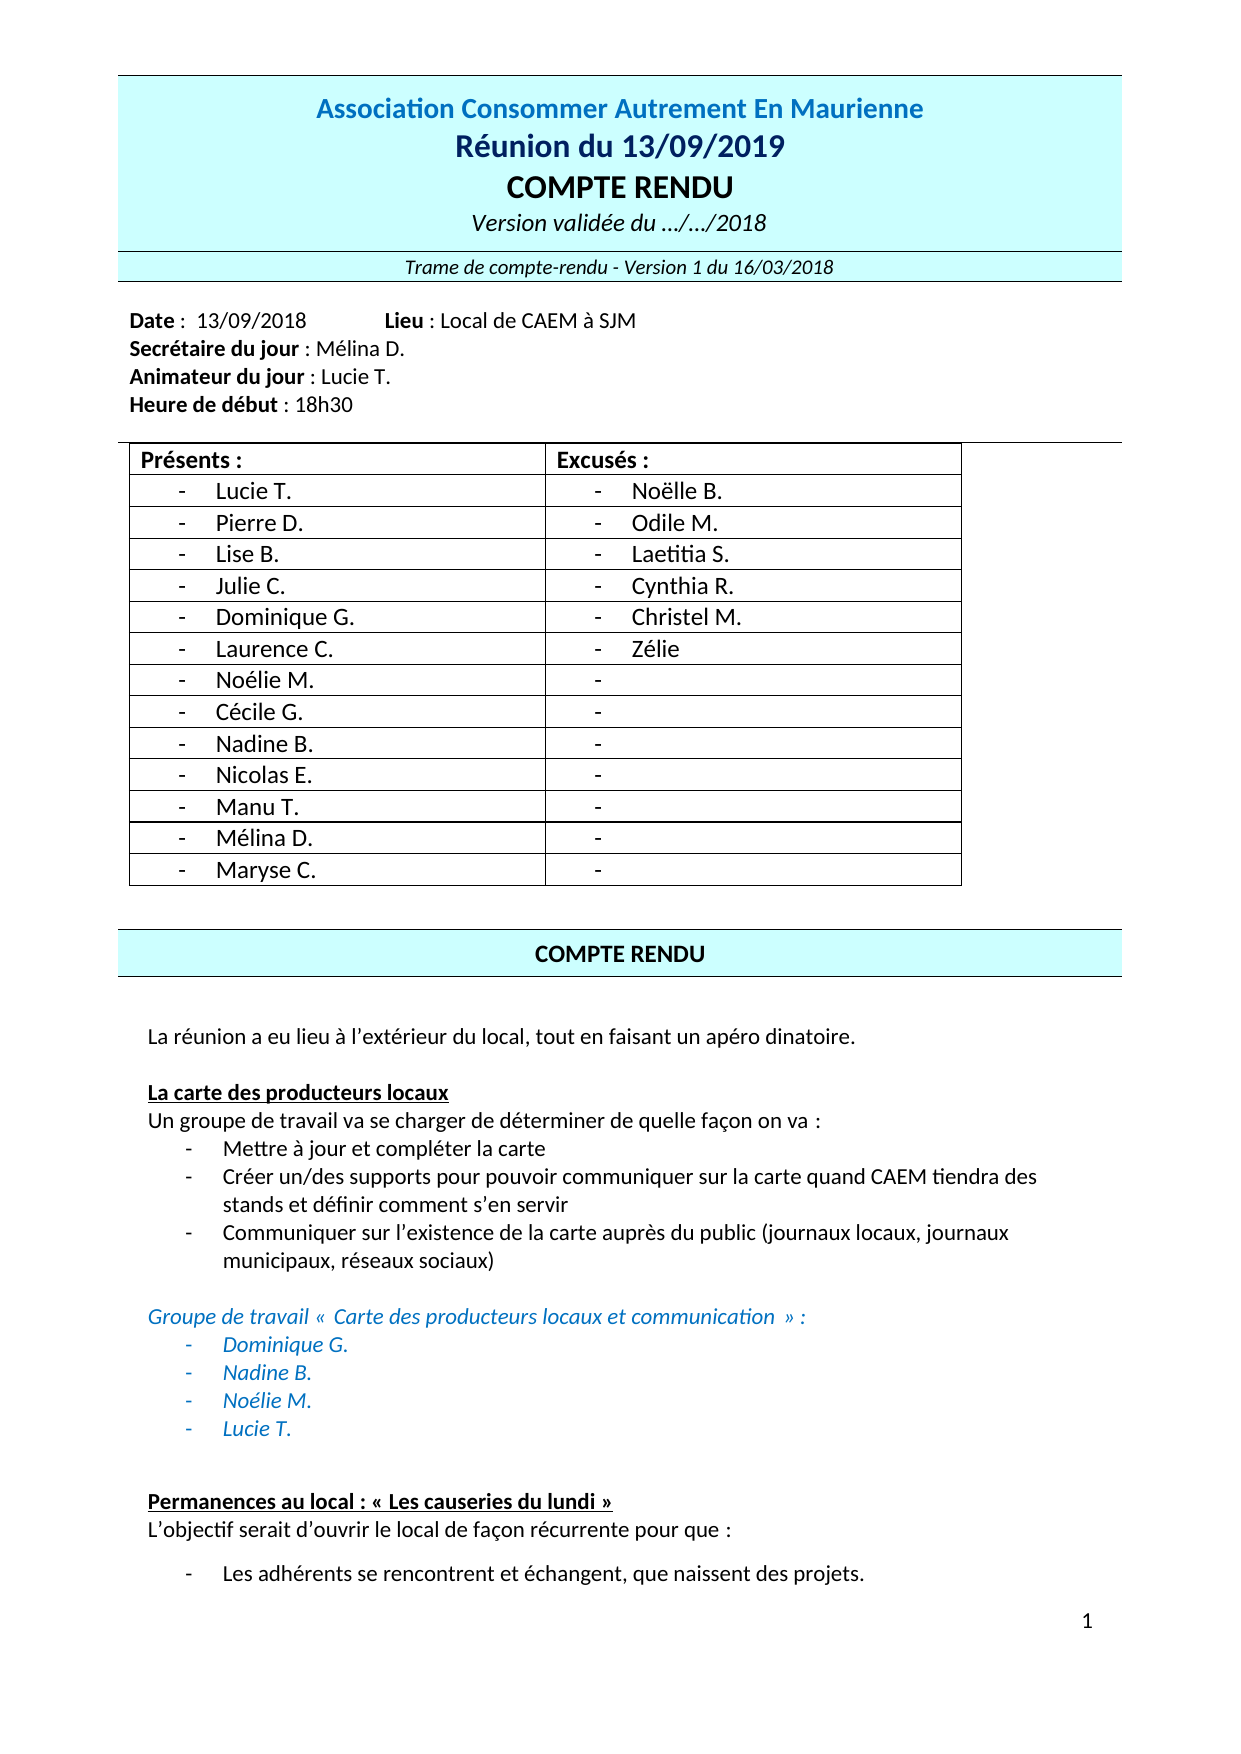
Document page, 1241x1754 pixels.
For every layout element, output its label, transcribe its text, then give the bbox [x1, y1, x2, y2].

table_cell [118, 443, 1122, 929]
table_cell Odile M. [546, 507, 961, 537]
table_cell [546, 665, 961, 695]
table_header Excusés : [546, 444, 961, 474]
table_cell [546, 823, 961, 853]
table_cell Cécile G. [130, 696, 545, 727]
text L’objectif serait d’ouvrir le local de façon récurrente pour que : [148, 1515, 1093, 1543]
table_cell [546, 854, 961, 884]
list Lucie T. [185, 1414, 1093, 1442]
table_cell Nadine B. [130, 728, 545, 758]
text La réunion a eu lieu à l’extérieur du local, tout en faisant un apéro dinatoire. [148, 1022, 1093, 1050]
table_cell Christel M. [546, 602, 961, 632]
table_header Association Consommer Autrement En Maurienne Réunion du 13/09/2019 COMPTE RENDU Version validée du …/…/2018 [118, 76, 1122, 251]
text Permanences au local : « Les causeries du lundi » [148, 1487, 1093, 1515]
list Créer un/des supports pour pouvoir communiquer sur la carte quand CAEM tiendra des stands et définir comment s’en servir [185, 1162, 1093, 1218]
table_cell Lucie T. [130, 475, 545, 506]
list Communiquer sur l’existence de la carte auprès du public (journaux locaux, journaux municipaux, réseaux sociaux) [185, 1218, 1093, 1274]
table_cell Nicolas E. [130, 759, 545, 790]
table_cell Noélie M. [130, 665, 545, 695]
table_cell Noëlle B. [546, 475, 961, 506]
table_cell Mélina D. [130, 823, 545, 853]
list Noélie M. [185, 1386, 1093, 1414]
text La carte des producteurs locaux [148, 1078, 1093, 1106]
table_cell [546, 728, 961, 758]
table_cell Trame de compte-rendu - Version 1 du 16/03/2018 [118, 252, 1122, 281]
table_header Présents : [130, 444, 545, 474]
table_cell Lise B. [130, 539, 545, 569]
table_cell Laurence C. [130, 633, 545, 664]
table_cell Maryse C. [130, 854, 545, 884]
list Nadine B. [185, 1358, 1093, 1386]
text Un groupe de travail va se charger de déterminer de quelle façon on va : [148, 1106, 1093, 1134]
table_cell Julie C. [130, 570, 545, 601]
list Mettre à jour et compléter la carte [185, 1134, 1093, 1162]
table_cell Date : 13/09/2018 Lieu : Local de CAEM à SJM Secrétaire du jour : Mélina D. Animateur du jour : Lucie T. Heure de début : 18h30 [118, 282, 1122, 442]
table_cell Dominique G. [130, 602, 545, 632]
list Dominique G. [185, 1330, 1093, 1358]
table_cell COMPTE RENDU [118, 930, 1122, 976]
table_cell [546, 791, 961, 821]
table_cell Pierre D. [130, 507, 545, 537]
list Les adhérents se rencontrent et échangent, que naissent des projets. [185, 1559, 1093, 1588]
table_cell Cynthia R. [546, 570, 961, 601]
table_cell Zélie [546, 633, 961, 664]
table_cell [546, 759, 961, 790]
text Groupe de travail « Carte des producteurs locaux et communication » : [148, 1302, 1093, 1330]
table_cell Laetitia S. [546, 539, 961, 569]
table_cell [546, 696, 961, 727]
table_cell Manu T. [130, 791, 545, 821]
